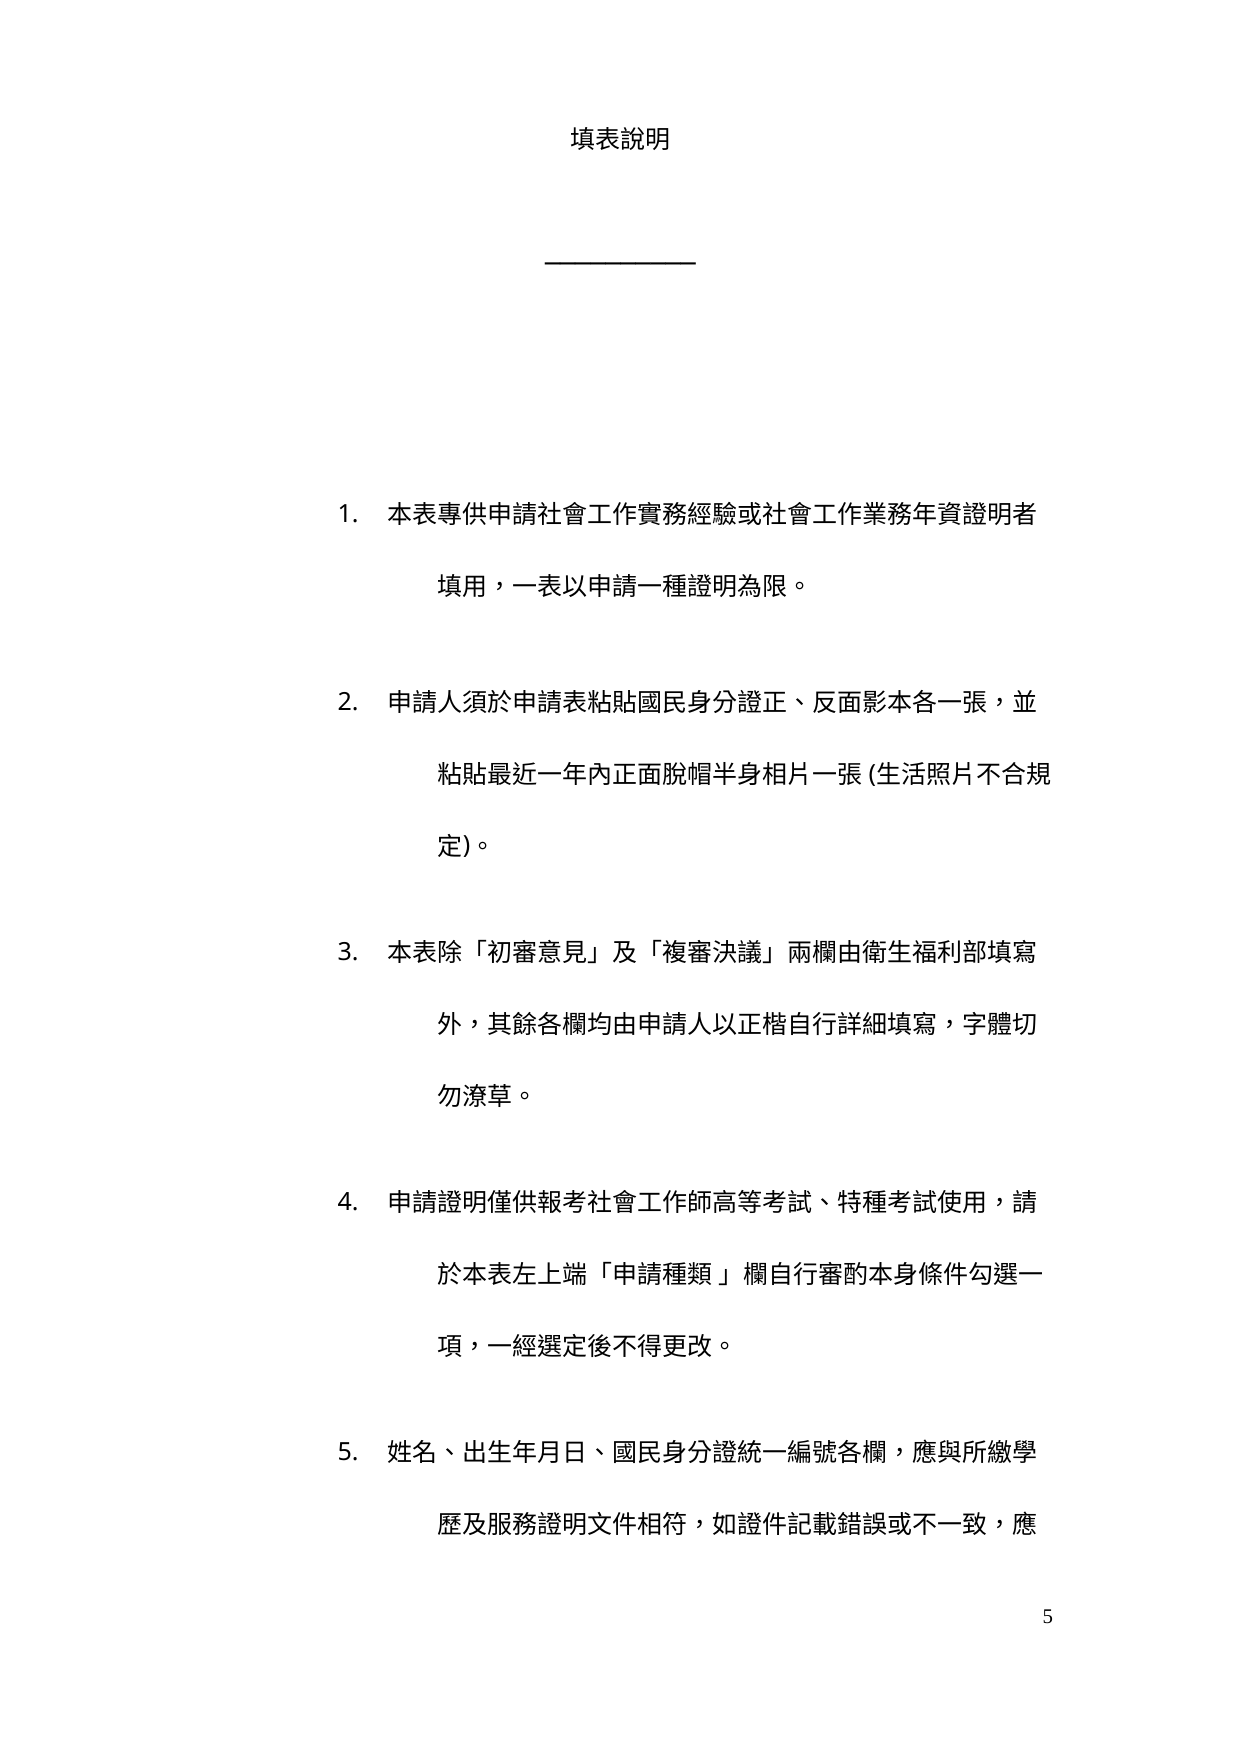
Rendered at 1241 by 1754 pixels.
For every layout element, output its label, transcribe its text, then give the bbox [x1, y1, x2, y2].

list 姓名、出生年月日、國民身分證統一編號各欄，應與所繳學歷及服務證明文件相符，如證件記載錯誤或不一致，應 [337, 1409, 1053, 1543]
list 本表專供申請社會工作實務經驗或社會工作業務年資證明者填用，一表以申請一種證明為限。 [337, 471, 1053, 606]
list 本表除「初審意見」及「複審決議」兩欄由衛生福利部填寫外，其餘各欄均由申請人以正楷自行詳細填寫，字體切勿潦草。 [337, 909, 1053, 1115]
list 申請證明僅供報考社會工作師高等考試、特種考試使用，請於本表左上端「申請種類 」欄自行審酌本身條件勾選一項，一經選定後不得更改。 [337, 1159, 1053, 1365]
text ────────── [187, 221, 1053, 284]
list 申請人須於申請表粘貼國民身分證正、反面影本各一張，並粘貼最近一年內正面脫帽半身相片一張 (生活照片不合規定)。 [337, 659, 1053, 865]
text 填表說明 [187, 96, 1053, 159]
